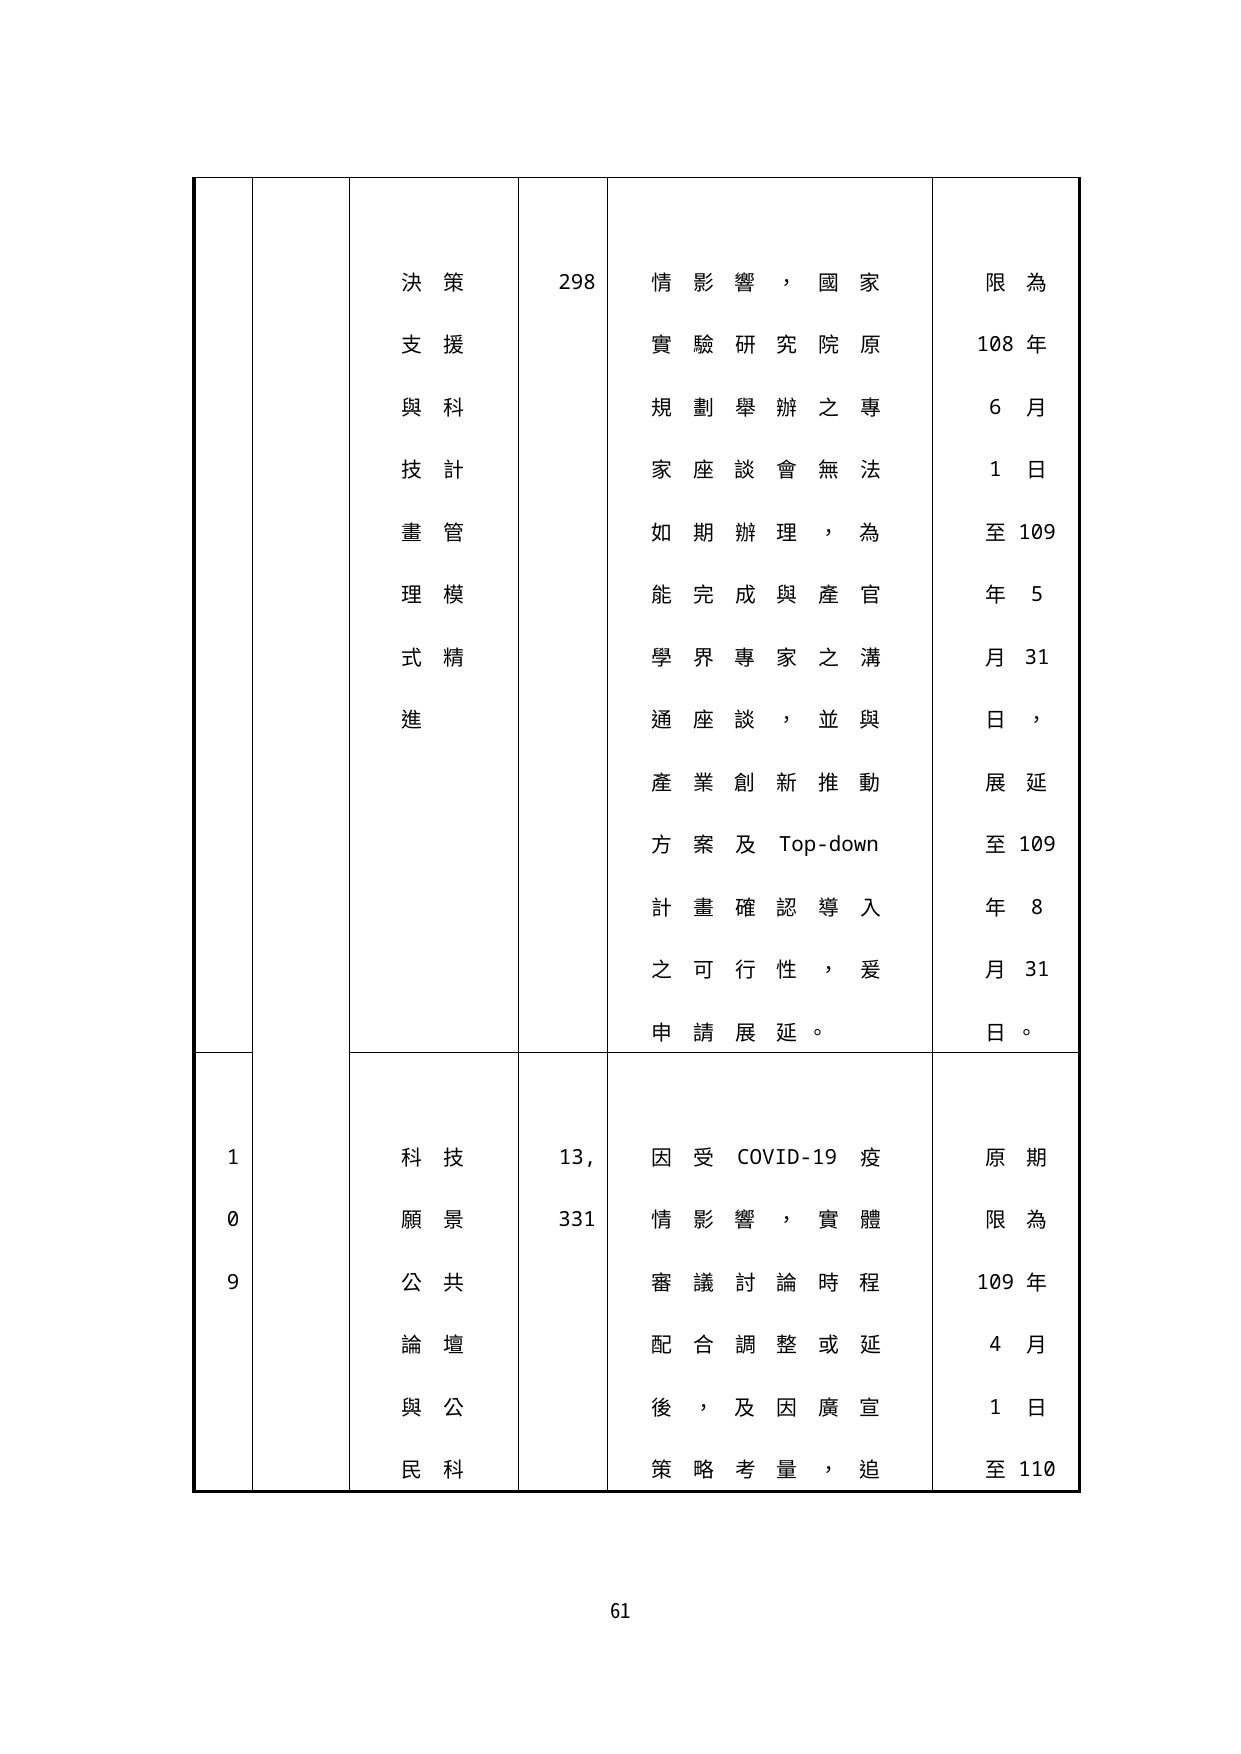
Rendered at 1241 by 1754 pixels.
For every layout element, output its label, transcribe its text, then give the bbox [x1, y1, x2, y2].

table_cell [253, 178, 349, 1490]
table_cell 科技願景公共論壇與公民科 [350, 1053, 518, 1490]
table_cell 13,331 [519, 1053, 607, 1490]
table_cell 298 [519, 178, 607, 1052]
table_cell 情影響，國家實驗研究院原規劃舉辦之專家座談會無法如期辦理，為能完成與產官學界專家之溝通座談，並與產業創新推動方案及Top-down計畫確認導入之可行性，爰申請展延。 [608, 178, 932, 1052]
table_cell 109 [196, 1053, 252, 1490]
table_cell [196, 178, 252, 1052]
table_cell 原期限為109年4月1日至110 [933, 1053, 1078, 1490]
table_cell 限為108年6月1日至109年5月31日，展延至109年8月31日。 [933, 178, 1078, 1052]
table_cell 決策支援與科技計畫管理模式精進 [350, 178, 518, 1052]
table_cell 因受COVID-19疫情影響，實體審議討論時程配合調整或延後，及因廣宣策略考量，追 [608, 1053, 932, 1490]
